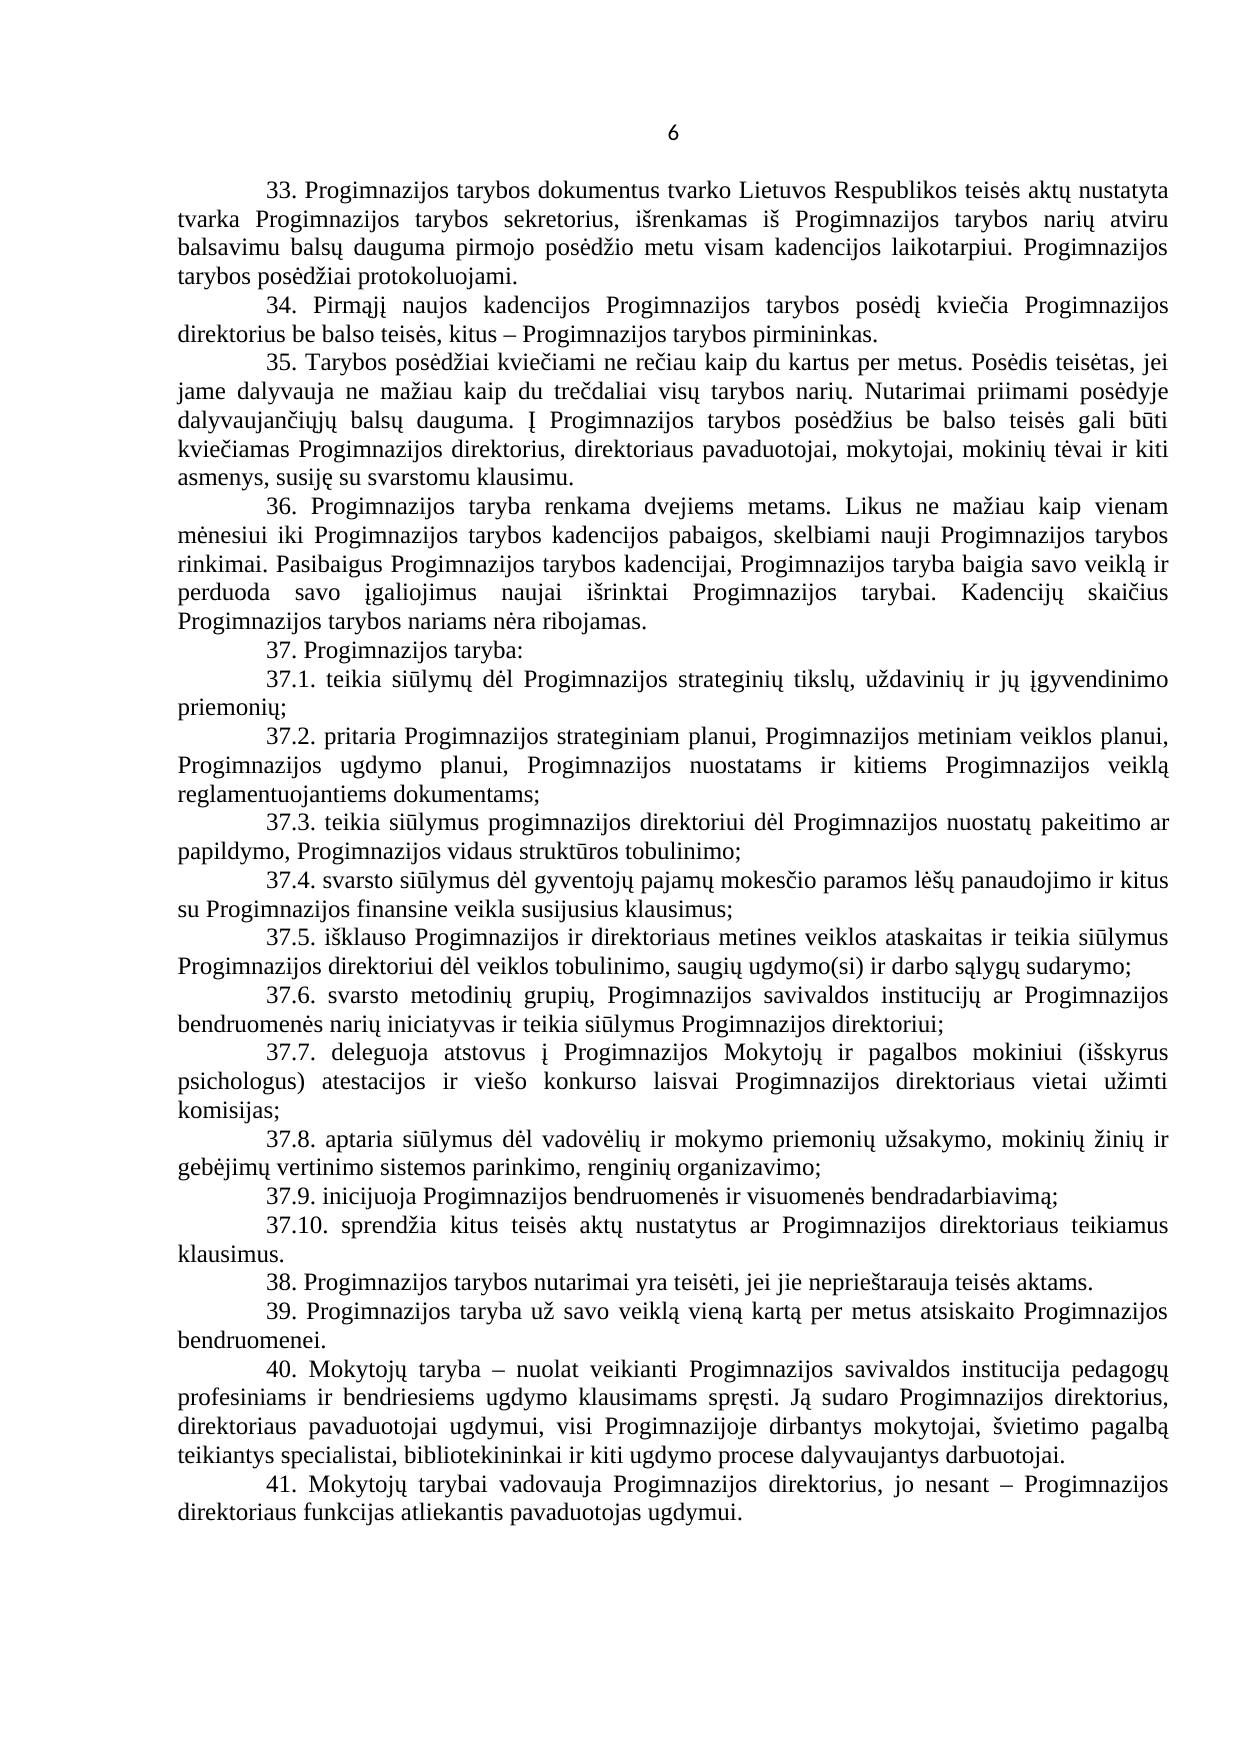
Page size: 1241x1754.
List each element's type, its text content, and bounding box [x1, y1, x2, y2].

text 40. Mokytojų taryba – nuolat veikianti Progimnazijos savivaldos institucija pedagogų profesiniams ir bendriesiems ugdymo klausimams spręsti. Ją sudaro Progimnazijos direktorius, direktoriaus pavaduotojai ugdymui, visi Progimnazijoje dirbantys mokytojai, švietimo pagalbą teikiantys specialistai, bibliotekininkai ir kiti ugdymo procese dalyvaujantys darbuotojai. [177, 1354, 1169, 1469]
text 37.7. deleguoja atstovus į Progimnazijos Mokytojų ir pagalbos mokiniui (išskyrus psichologus) atestacijos ir viešo konkurso laisvai Progimnazijos direktoriaus vietai užimti komisijas; [177, 1037, 1169, 1124]
text 37.3. teikia siūlymus progimnazijos direktoriui dėl Progimnazijos nuostatų pakeitimo ar papildymo, Progimnazijos vidaus struktūros tobulinimo; [177, 807, 1169, 865]
text 37. Progimnazijos taryba: [177, 635, 1169, 664]
text 34. Pirmąjį naujos kadencijos Progimnazijos tarybos posėdį kviečia Progimnazijos direktorius be balso teisės, kitus – Progimnazijos tarybos pirmininkas. [177, 290, 1169, 347]
text 33. Progimnazijos tarybos dokumentus tvarko Lietuvos Respublikos teisės aktų nustatyta tvarka Progimnazijos tarybos sekretorius, išrenkamas iš Progimnazijos tarybos narių atviru balsavimu balsų dauguma pirmojo posėdžio metu visam kadencijos laikotarpiui. Progimnazijos tarybos posėdžiai protokoluojami. [177, 175, 1169, 290]
text 37.5. išklauso Progimnazijos ir direktoriaus metines veiklos ataskaitas ir teikia siūlymus Progimnazijos direktoriui dėl veiklos tobulinimo, saugių ugdymo(si) ir darbo sąlygų sudarymo; [177, 922, 1169, 980]
text 37.4. svarsto siūlymus dėl gyventojų pajamų mokesčio paramos lėšų panaudojimo ir kitus su Progimnazijos finansine veikla susijusius klausimus; [177, 865, 1169, 922]
text 37.2. pritaria Progimnazijos strateginiam planui, Progimnazijos metiniam veiklos planui, Progimnazijos ugdymo planui, Progimnazijos nuostatams ir kitiems Progimnazijos veiklą reglamentuojantiems dokumentams; [177, 721, 1169, 807]
text 37.6. svarsto metodinių grupių, Progimnazijos savivaldos institucijų ar Progimnazijos bendruomenės narių iniciatyvas ir teikia siūlymus Progimnazijos direktoriui; [177, 980, 1169, 1037]
text 37.1. teikia siūlymų dėl Progimnazijos strateginių tikslų, uždavinių ir jų įgyvendinimo priemonių; [177, 664, 1169, 721]
text 39. Progimnazijos taryba už savo veiklą vieną kartą per metus atsiskaito Progimnazijos bendruomenei. [177, 1296, 1169, 1354]
text 38. Progimnazijos tarybos nutarimai yra teisėti, jei jie neprieštarauja teisės aktams. [177, 1267, 1169, 1296]
text 37.8. aptaria siūlymus dėl vadovėlių ir mokymo priemonių užsakymo, mokinių žinių ir gebėjimų vertinimo sistemos parinkimo, renginių organizavimo; [177, 1124, 1169, 1181]
text 37.9. inicijuoja Progimnazijos bendruomenės ir visuomenės bendradarbiavimą; [177, 1181, 1169, 1210]
text 37.10. sprendžia kitus teisės aktų nustatytus ar Progimnazijos direktoriaus teikiamus klausimus. [177, 1210, 1169, 1267]
text 36. Progimnazijos taryba renkama dvejiems metams. Likus ne mažiau kaip vienam mėnesiui iki Progimnazijos tarybos kadencijos pabaigos, skelbiami nauji Progimnazijos tarybos rinkimai. Pasibaigus Progimnazijos tarybos kadencijai, Progimnazijos taryba baigia savo veiklą ir perduoda savo įgaliojimus naujai išrinktai Progimnazijos tarybai. Kadencijų skaičius Progimnazijos tarybos nariams nėra ribojamas. [177, 491, 1169, 635]
text 35. Tarybos posėdžiai kviečiami ne rečiau kaip du kartus per metus. Posėdis teisėtas, jei jame dalyvauja ne mažiau kaip du trečdaliai visų tarybos narių. Nutarimai priimami posėdyje dalyvaujančiųjų balsų dauguma. Į Progimnazijos tarybos posėdžius be balso teisės gali būti kviečiamas Progimnazijos direktorius, direktoriaus pavaduotojai, mokytojai, mokinių tėvai ir kiti asmenys, susiję su svarstomu klausimu. [177, 347, 1169, 491]
text 41. Mokytojų tarybai vadovauja Progimnazijos direktorius, jo nesant – Progimnazijos direktoriaus funkcijas atliekantis pavaduotojas ugdymui. [177, 1469, 1169, 1526]
